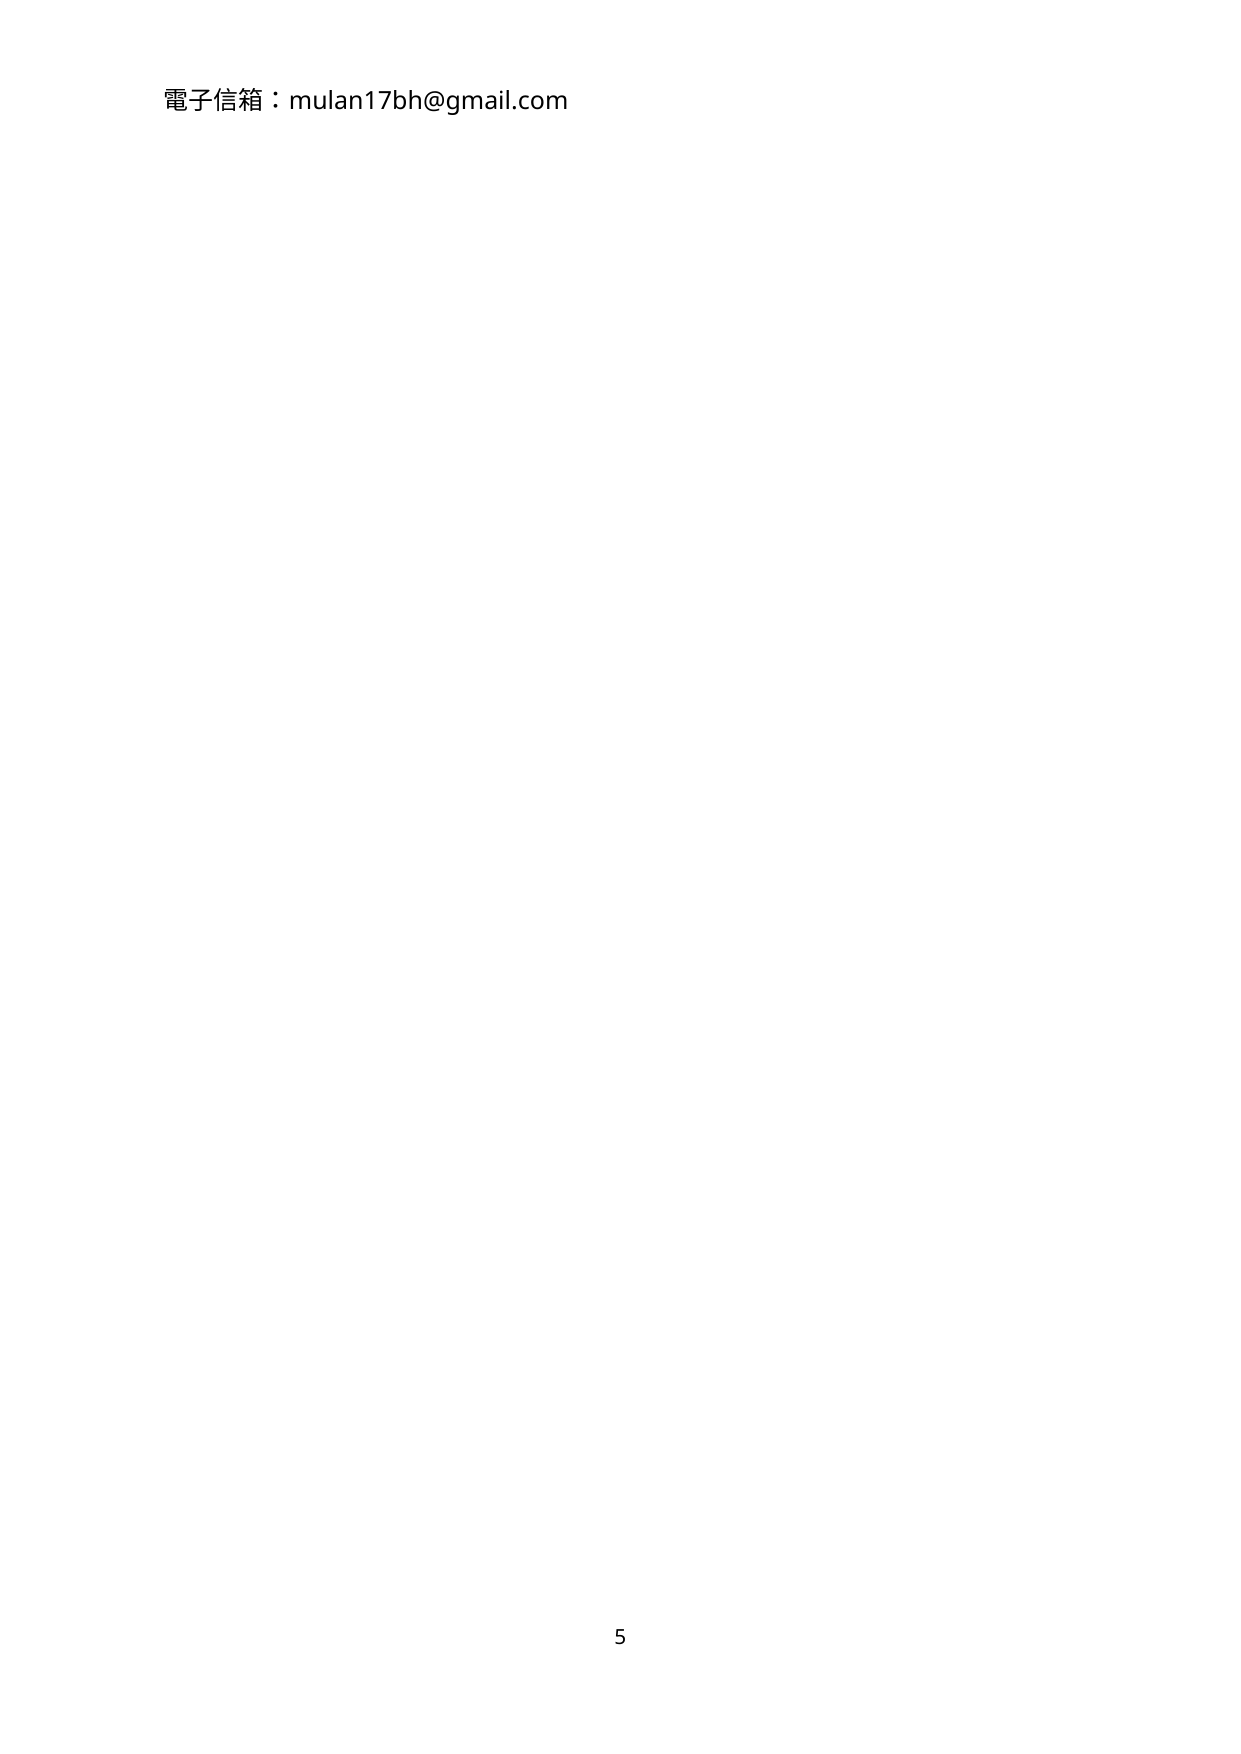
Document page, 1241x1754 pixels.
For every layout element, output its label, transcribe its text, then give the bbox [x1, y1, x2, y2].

table_cell 電子信箱：mulan17bh@gmail.com [78, 80, 1163, 117]
